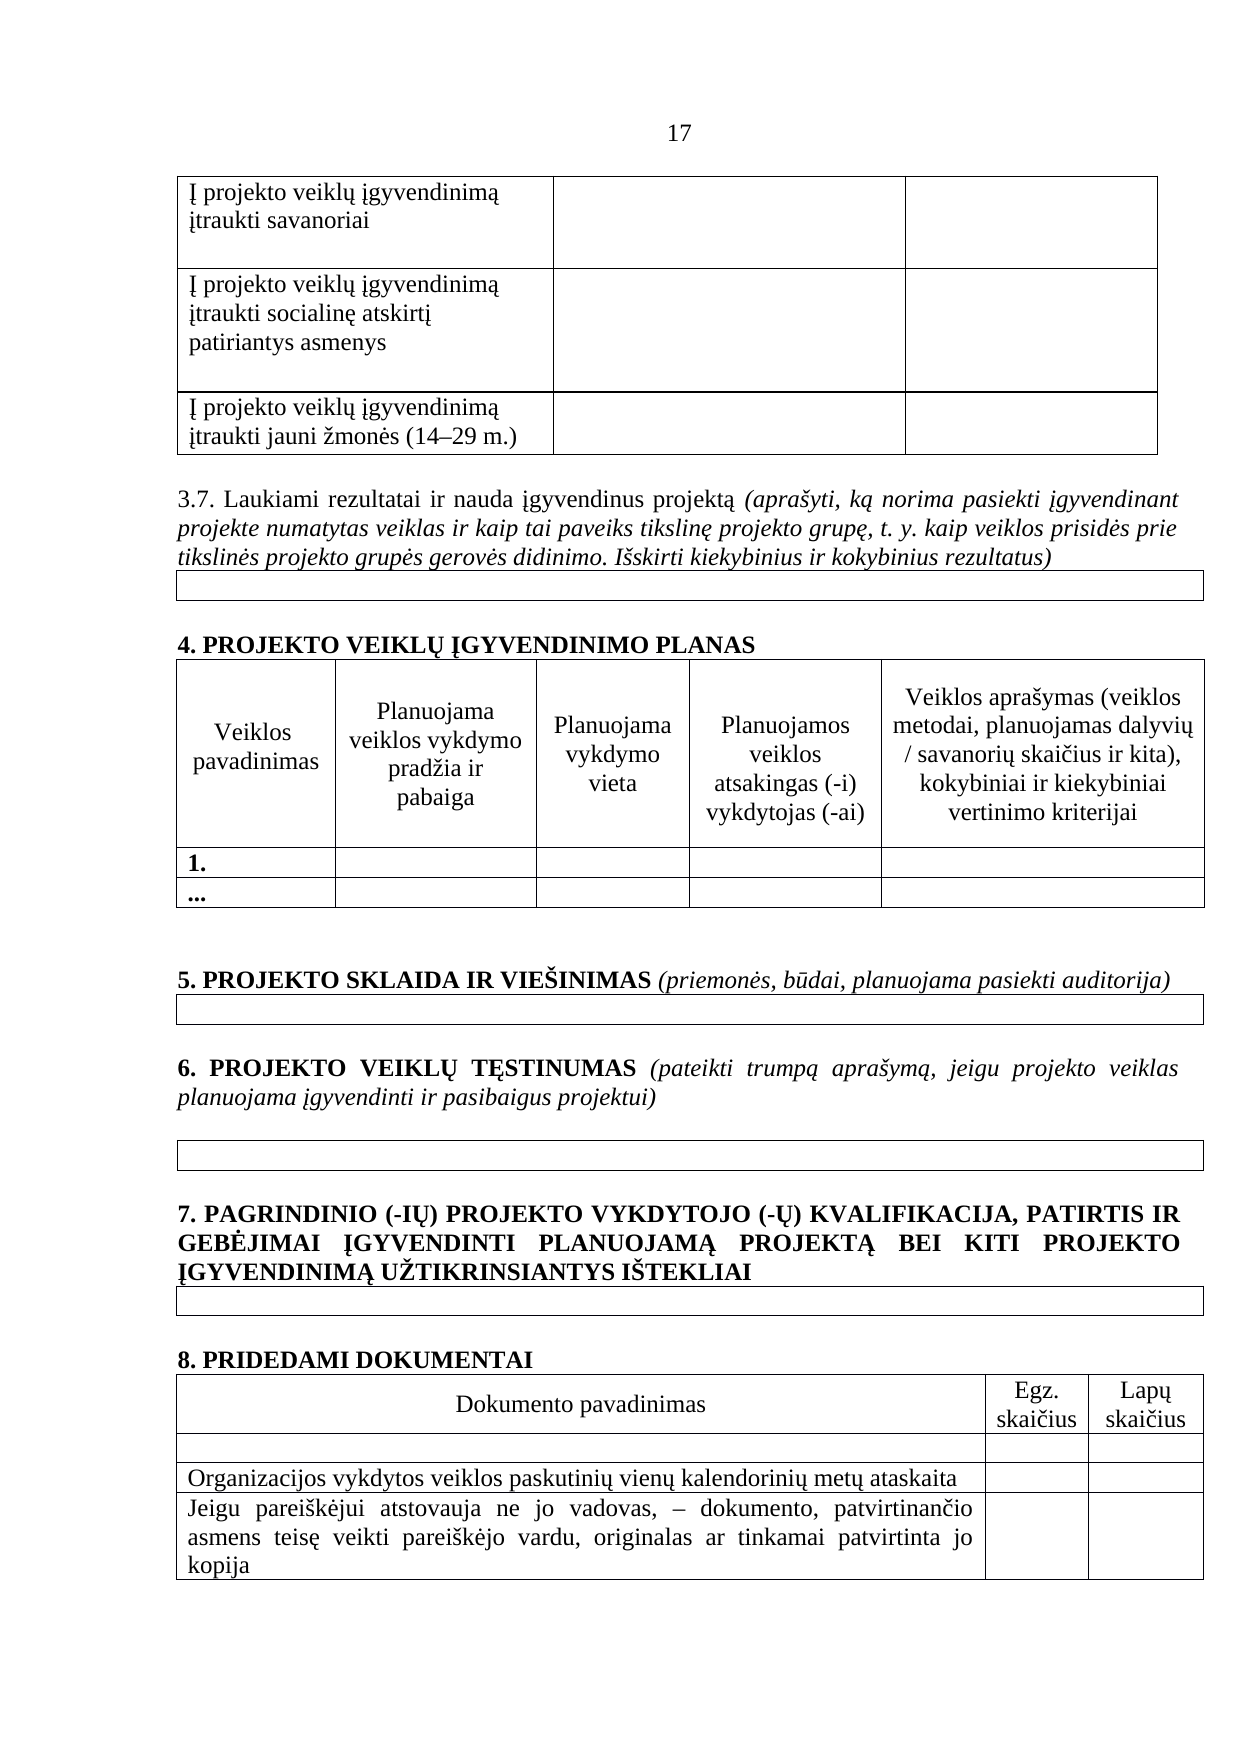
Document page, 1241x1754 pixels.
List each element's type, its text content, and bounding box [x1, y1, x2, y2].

table_cell Į projekto veiklų įgyvendinimą įtraukti jauni žmonės (14–29 m.) [178, 393, 553, 454]
table_header Egz. skaičius [986, 1375, 1088, 1432]
table_header Dokumento pavadinimas [177, 1375, 985, 1432]
table_cell [336, 848, 536, 877]
table_cell [690, 878, 881, 907]
text 4. PROJEKTO VEIKLŲ ĮGYVENDINIMO PLANAS [177, 630, 1181, 659]
table_header Lapų skaičius [1089, 1375, 1203, 1432]
table_cell [906, 393, 1157, 454]
table_cell Jeigu pareiškėjui atstovauja ne jo vadovas, – dokumento, patvirtinančio asmens teisę veikti pareiškėjo vardu, originalas ar tinkamai patvirtinta jo kopija [177, 1493, 985, 1579]
table_cell Į projekto veiklų įgyvendinimą įtraukti savanoriai [178, 177, 553, 268]
text 3.7. Laukiami rezultatai ir nauda įgyvendinus projektą (aprašyti, ką norima pasiekti įgyvendinant projekte numatytas veiklas ir kaip tai paveiks tikslinę projekto grupę, t. y. kaip veiklos prisidės prie tikslinės projekto grupės gerovės didinimo. Išskirti kiekybinius ir kokybinius rezultatus) [177, 484, 1181, 570]
table_cell 1. [177, 848, 335, 877]
table_cell [1089, 1493, 1203, 1579]
table_header [178, 1141, 1203, 1169]
table_header [177, 995, 1203, 1024]
table_cell ... [177, 878, 335, 907]
table_cell [336, 878, 536, 907]
table_header Planuojama vykdymo vieta [537, 660, 689, 847]
table_cell [906, 269, 1157, 391]
table_cell [986, 1463, 1088, 1492]
table_cell [554, 177, 905, 268]
table_cell [554, 393, 905, 454]
table_cell Į projekto veiklų įgyvendinimą įtraukti socialinę atskirtį patiriantys asmenys [178, 269, 553, 391]
table_cell [882, 878, 1204, 907]
table_header [177, 1287, 1203, 1315]
table_cell [177, 1434, 985, 1462]
table_cell [537, 848, 689, 877]
table_header Planuojama veiklos vykdymo pradžia ir pabaiga [336, 660, 536, 847]
table_cell [986, 1493, 1088, 1579]
table_cell [554, 269, 905, 391]
text 5. PROJEKTO SKLAIDA IR VIEŠINIMAS (priemonės, būdai, planuojama pasiekti auditorija) [177, 965, 1181, 994]
table_cell [1089, 1463, 1203, 1492]
table_header [177, 571, 1203, 600]
table_cell [690, 848, 881, 877]
table_cell [882, 848, 1204, 877]
table_cell [537, 878, 689, 907]
table_cell [1089, 1434, 1203, 1462]
table_cell Organizacijos vykdytos veiklos paskutinių vienų kalendorinių metų ataskaita [177, 1463, 985, 1492]
table_cell [986, 1434, 1088, 1462]
table_header Veiklos aprašymas (veiklos metodai, planuojamas dalyvių / savanorių skaičius ir kita), kokybiniai ir kiekybiniai vertinimo kriterijai [882, 660, 1204, 847]
table_header Planuojamos veiklos atsakingas (-i) vykdytojas (-ai) [690, 660, 881, 847]
text 8. PRIDEDAMI DOKUMENTAI [177, 1345, 1181, 1374]
text 6. PROJEKTO VEIKLŲ TĘSTINUMAS (pateikti trumpą aprašymą, jeigu projekto veiklas planuojama įgyvendinti ir pasibaigus projektui) [177, 1053, 1181, 1111]
table_header Veiklos pavadinimas [177, 660, 335, 847]
text 7. PAGRINDINIO (-IŲ) PROJEKTO VYKDYTOJO (-Ų) KVALIFIKACIJA, PATIRTIS IR GEBĖJIMAI ĮGYVENDINTI PLANUOJAMĄ PROJEKTĄ BEI KITI PROJEKTO ĮGYVENDINIMĄ UŽTIKRINSIANTYS IŠTEKLIAI [177, 1199, 1181, 1286]
table_cell [906, 177, 1157, 268]
